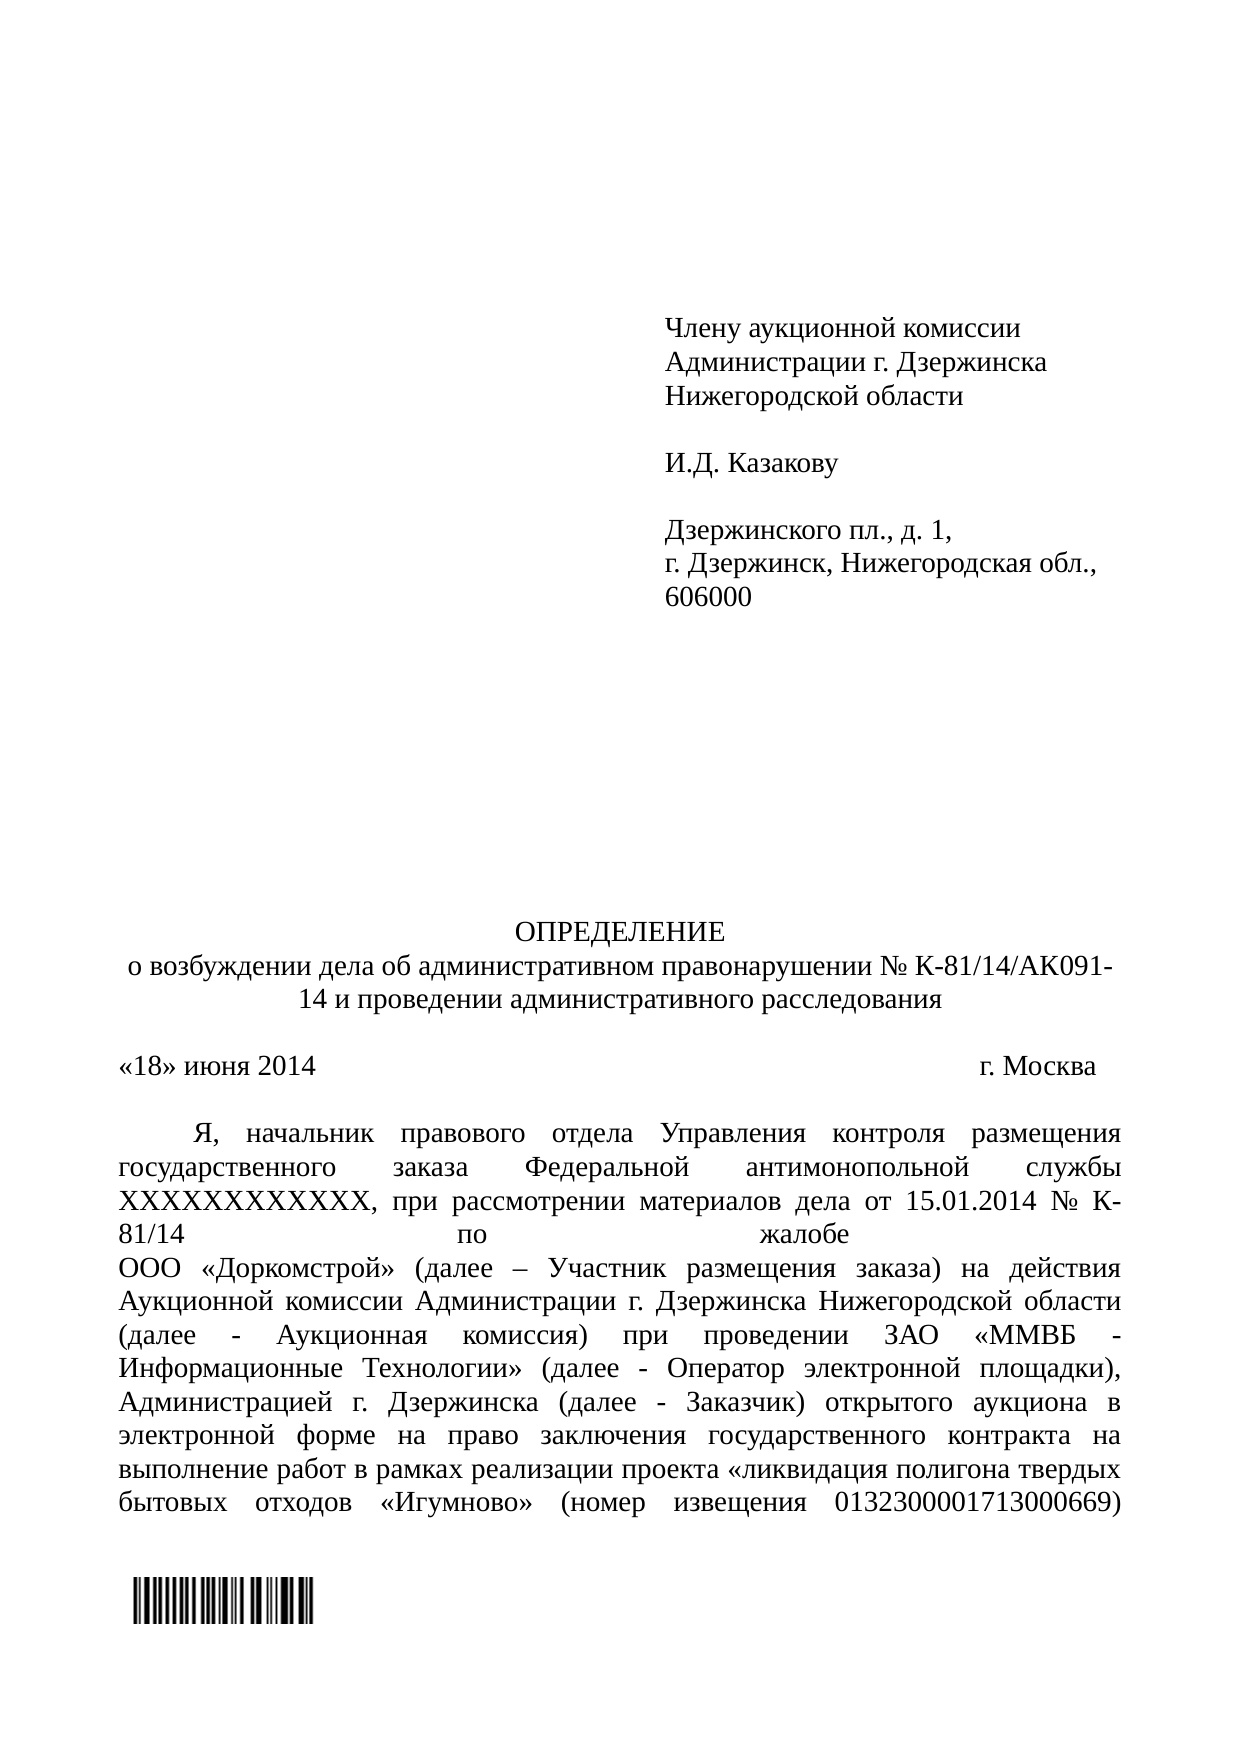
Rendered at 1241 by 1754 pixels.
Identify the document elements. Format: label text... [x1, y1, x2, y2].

text Члену аукционной комиссии Администрации г. Дзержинска Нижегородской области [664, 311, 1122, 411]
picture [118, 1577, 331, 1624]
text 606000 [664, 579, 1122, 612]
text «18» июня 2014 г. Москва [118, 1048, 1122, 1082]
text г. Дзержинск, Нижегородская обл., [664, 545, 1122, 579]
text Я, начальник правового отдела Управления контроля размещения государственного заказа Федеральной антимонопольной службы XXXXXXXXXXXX, при рассмотрении материалов дела от 15.01.2014 № К-81/14 по жалобе ООО «Доркомстрой» (далее – Участник размещения заказа) на действия Аукционной комиссии Администрации г. Дзержинска Нижегородской области (далее - Аукционная комиссия) при проведении ЗАО «ММВБ - Информационные Технологии» (далее - Оператор электронной площадки), Администрацией г. Дзержинска (далее - Заказчик) открытого аукциона в электронной форме на право заключения государственного контракта на выполнение работ в рамках реализации проекта «ликвидация полигона твердых бытовых отходов «Игумново» (номер извещения 0132300001713000669) [118, 1116, 1122, 1518]
text Дзержинского пл., д. 1, [664, 512, 1122, 545]
text о возбуждении дела об административном правонарушении № К-81/14/АК091-14 и проведении административного расследования [118, 948, 1122, 1015]
text ОПРЕДЕЛЕНИЕ [118, 914, 1122, 948]
text И.Д. Казакову [664, 445, 1077, 478]
